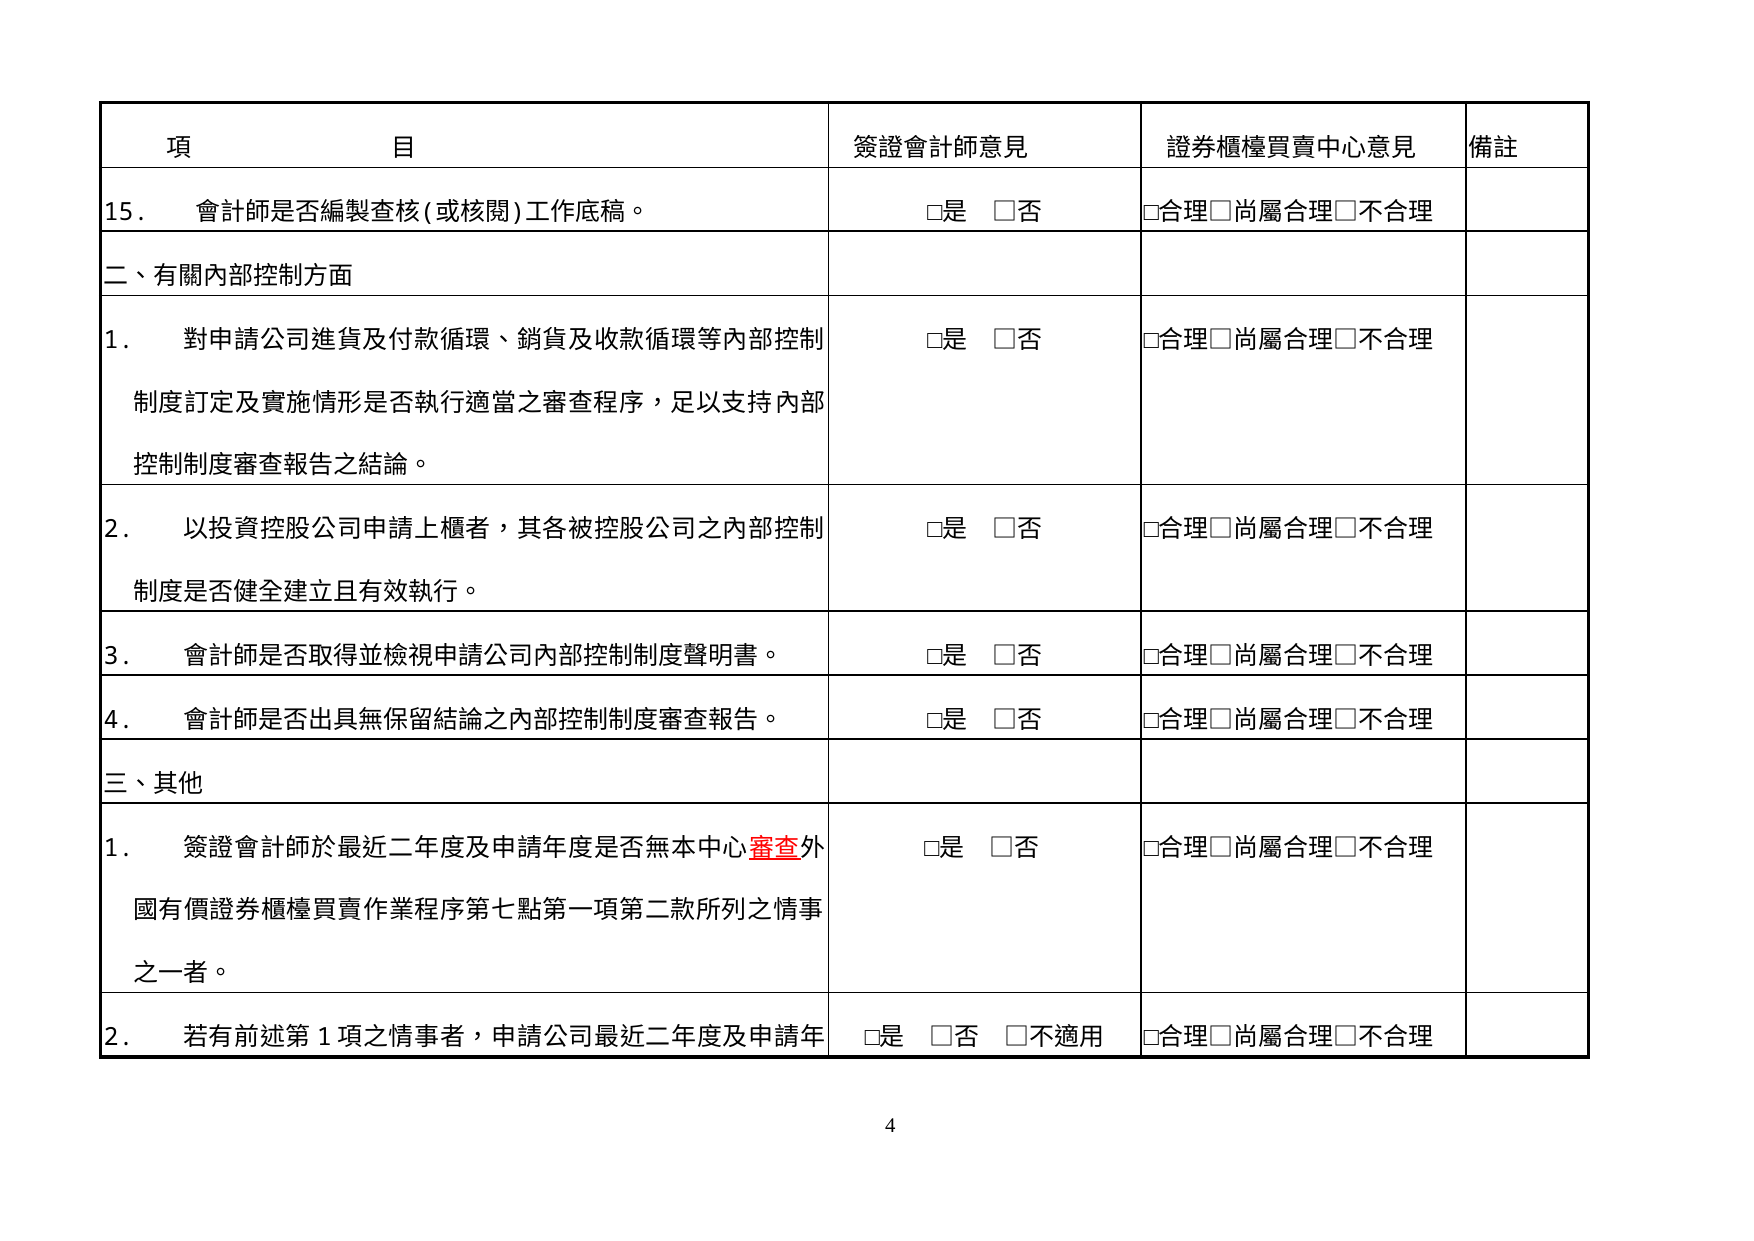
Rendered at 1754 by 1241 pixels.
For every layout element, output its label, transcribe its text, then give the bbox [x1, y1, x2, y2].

table_header 簽證會計師意見 [829, 104, 1140, 166]
table_cell [1467, 168, 1587, 230]
table_cell □是 □否 [829, 485, 1140, 610]
table_cell [1467, 485, 1587, 610]
table_cell □合理□尚屬合理□不合理 [1142, 485, 1465, 610]
table_cell □是 □否 □不適用 [829, 993, 1140, 1055]
table_cell [829, 740, 1140, 802]
table_cell □是 □否 [829, 612, 1140, 674]
table_cell 對申請公司進貨及付款循環、銷貨及收款循環等內部控制制度訂定及實施情形是否執行適當之審查程序，足以支持內部控制制度審查報告之結論。 [102, 296, 828, 483]
table_cell 會計師是否編製查核(或核閱)工作底稿。 [102, 168, 828, 230]
table_cell [829, 232, 1140, 294]
table_cell 二、有關內部控制方面 [102, 232, 828, 294]
table_cell [1142, 232, 1465, 294]
table_cell □是 □否 [829, 168, 1140, 230]
table_cell □是 □否 [829, 676, 1140, 738]
table_cell 簽證會計師於最近二年度及申請年度是否無本中心審查外國有價證券櫃檯買賣作業程序第七點第一項第二款所列之情事之一者。 [102, 804, 828, 991]
table_cell 三、其他 [102, 740, 828, 802]
table_cell [1467, 232, 1587, 294]
table_cell [1467, 676, 1587, 738]
table_cell [1467, 296, 1587, 483]
table_cell □合理□尚屬合理□不合理 [1142, 612, 1465, 674]
table_cell □合理□尚屬合理□不合理 [1142, 296, 1465, 483]
table_cell □是 □否 [829, 296, 1140, 483]
table_cell □合理□尚屬合理□不合理 [1142, 676, 1465, 738]
table_header 項 目 [102, 104, 828, 166]
table_cell □合理□尚屬合理□不合理 [1142, 804, 1465, 991]
table_cell □是 □否 [829, 804, 1140, 991]
table_cell □合理□尚屬合理□不合理 [1142, 993, 1465, 1055]
table_cell [1142, 740, 1465, 802]
table_header 證券櫃檯買賣中心意見 [1142, 104, 1465, 166]
table_cell [1467, 612, 1587, 674]
table_cell 以投資控股公司申請上櫃者，其各被控股公司之內部控制制度是否健全建立且有效執行。 [102, 485, 828, 610]
table_cell 若有前述第1項之情事者，申請公司最近二年度及申請年 [102, 993, 828, 1055]
table_header 備註 [1467, 104, 1587, 166]
table_cell [1467, 993, 1587, 1055]
table_cell □合理□尚屬合理□不合理 [1142, 168, 1465, 230]
table_cell [1467, 804, 1587, 991]
table_cell [1467, 740, 1587, 802]
table_cell 會計師是否取得並檢視申請公司內部控制制度聲明書。 [102, 612, 828, 674]
table_cell 會計師是否出具無保留結論之內部控制制度審查報告。 [102, 676, 828, 738]
